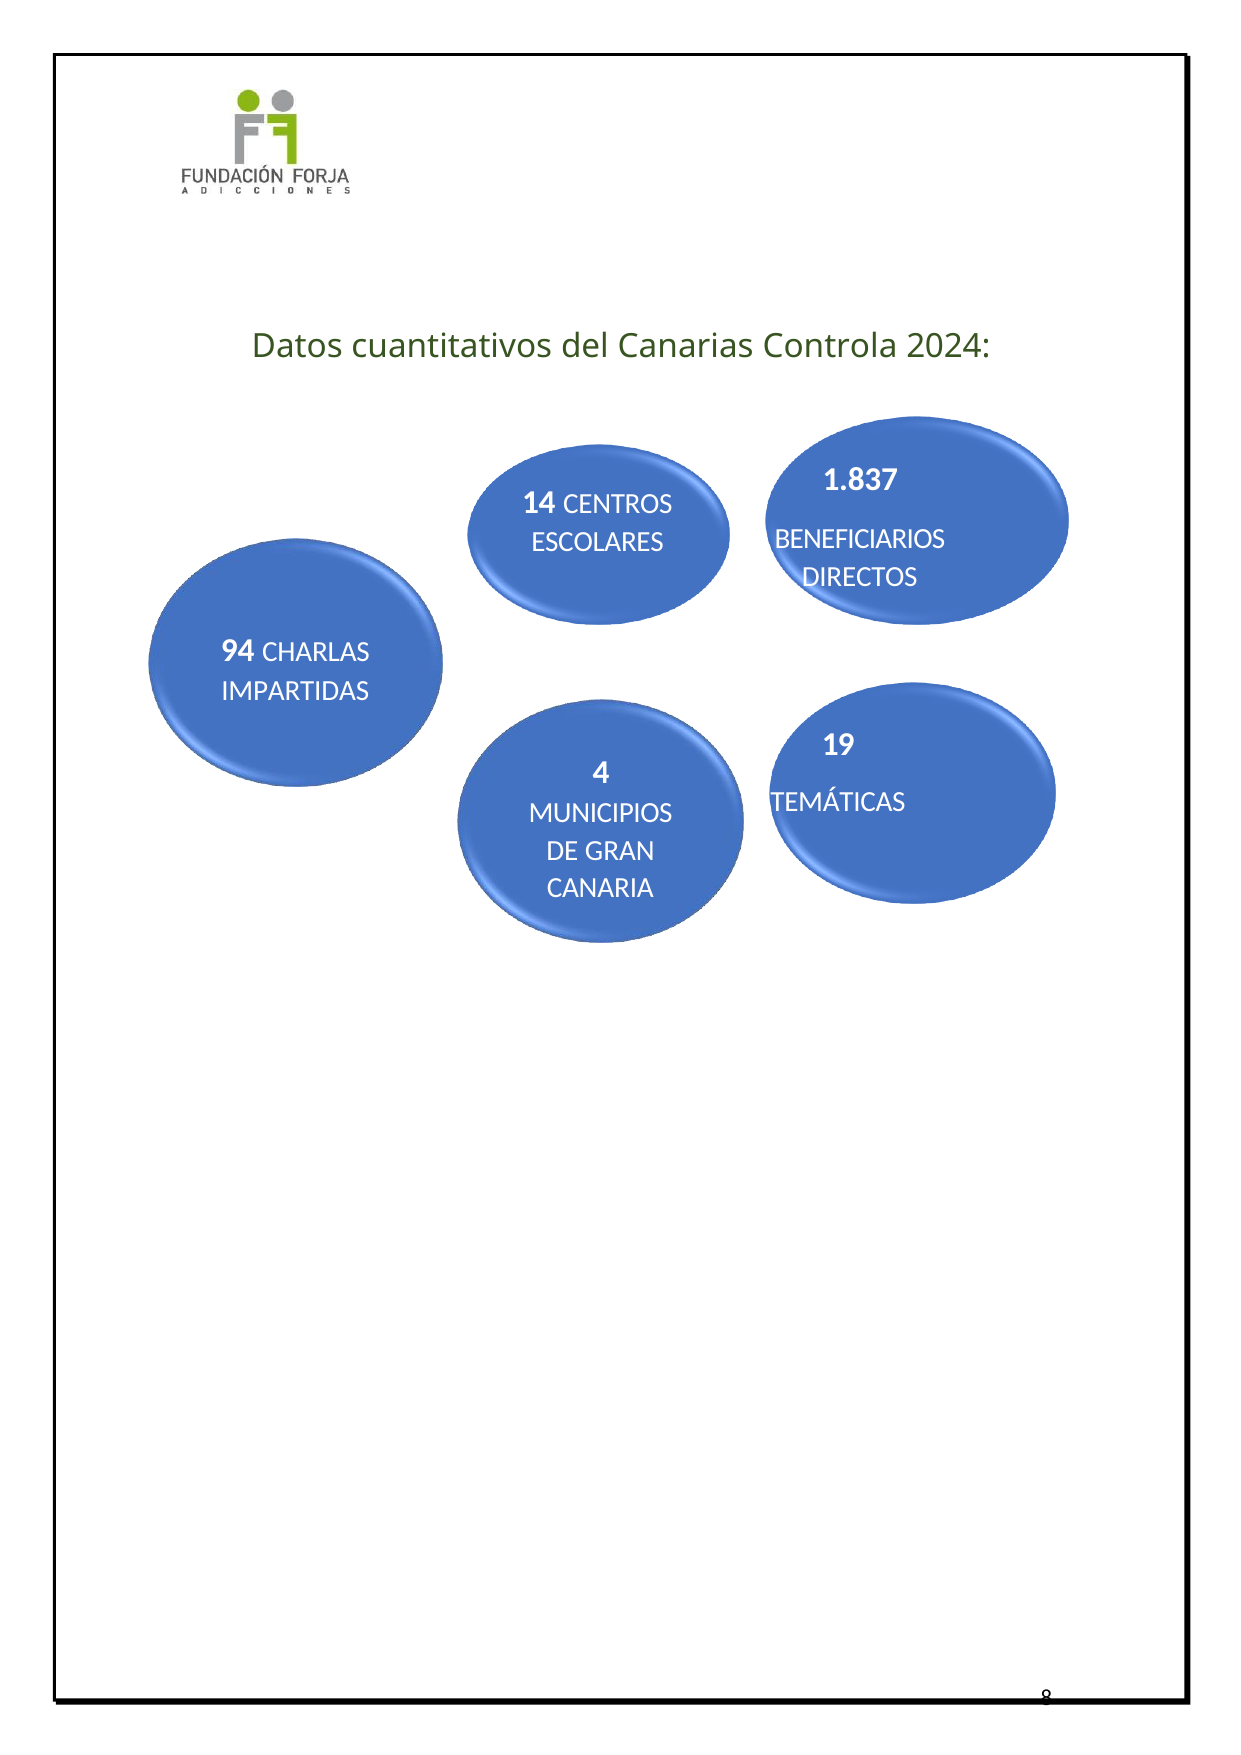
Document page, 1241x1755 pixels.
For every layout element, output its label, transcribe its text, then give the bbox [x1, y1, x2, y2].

subtitle Datos cuantitativos del Canarias Controla 2024: [134, 322, 1108, 368]
